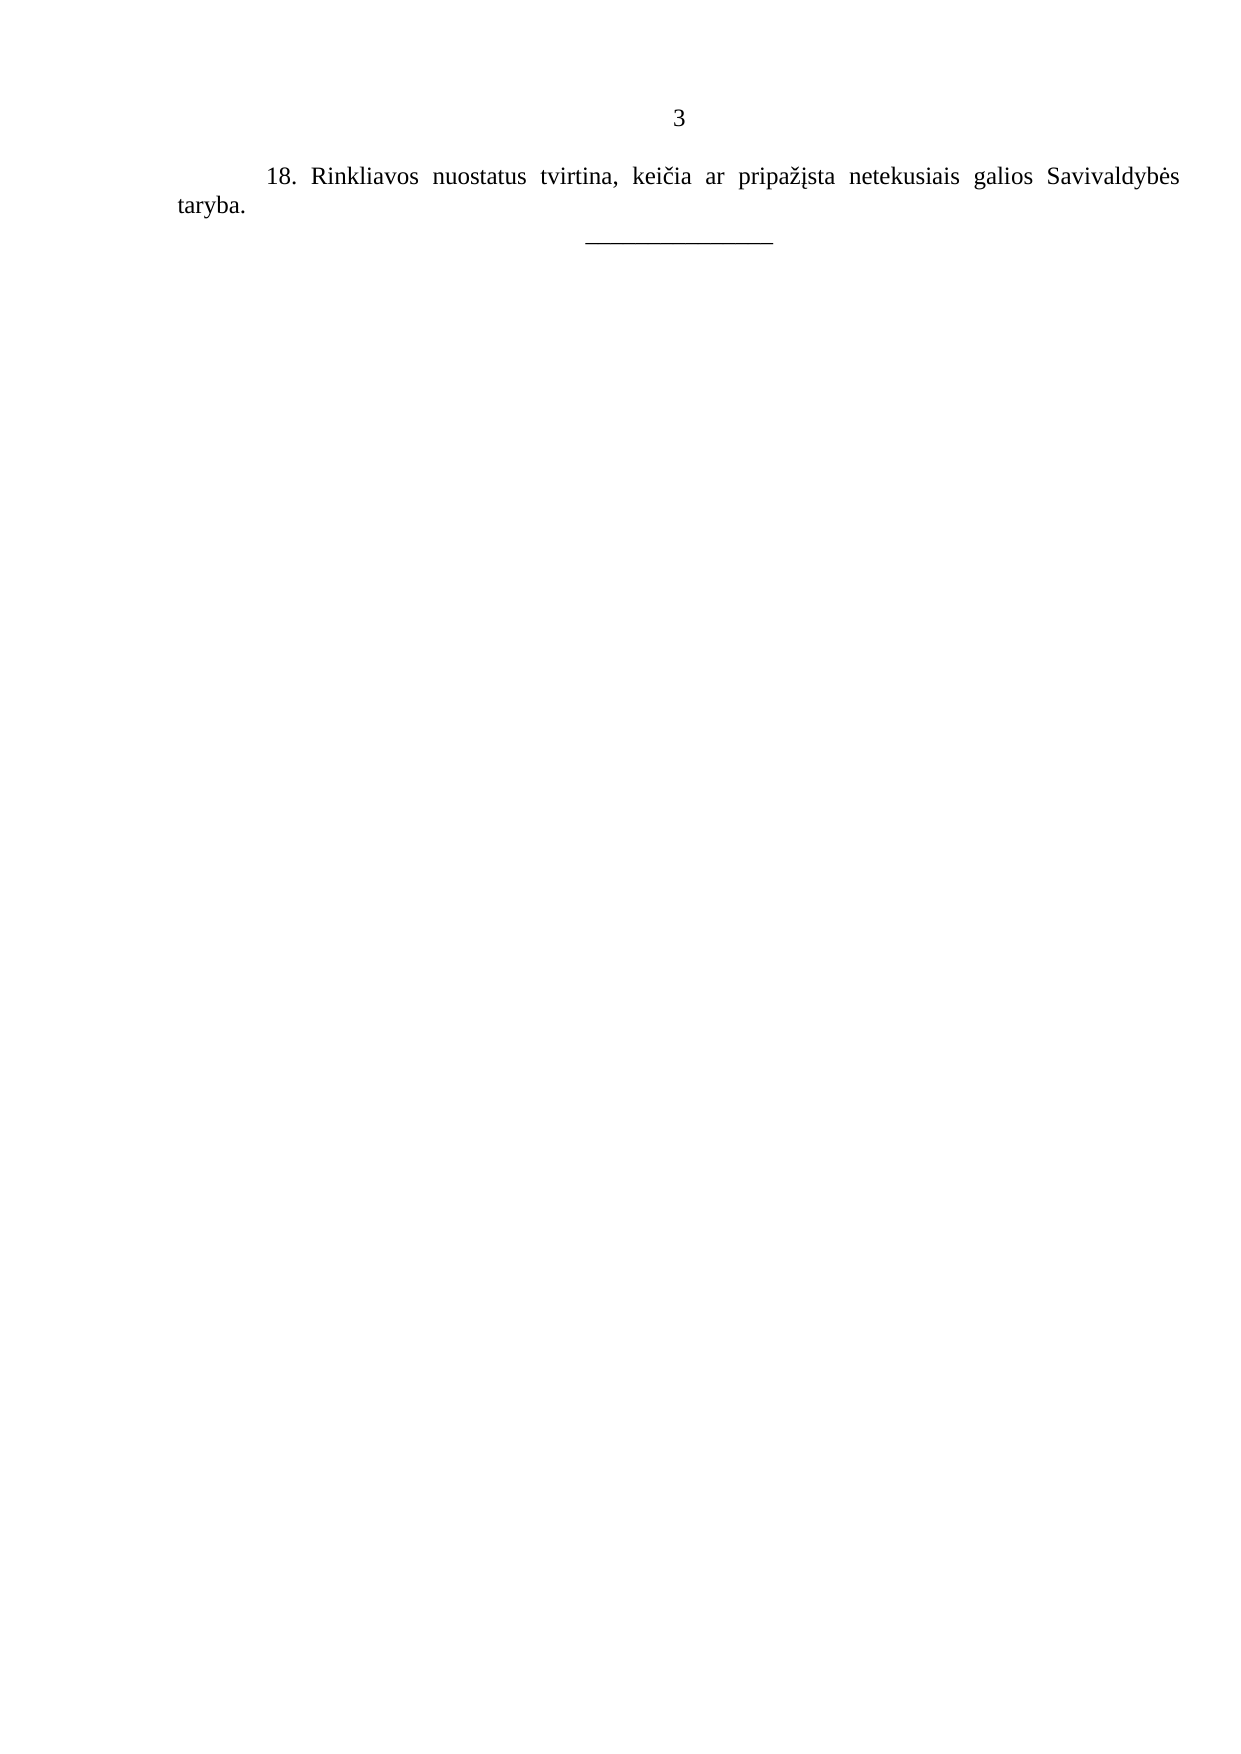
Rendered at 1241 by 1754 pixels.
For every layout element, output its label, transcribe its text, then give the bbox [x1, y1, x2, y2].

text _______________ [177, 218, 1181, 247]
text 18. Rinkliavos nuostatus tvirtina, keičia ar pripažįsta netekusiais galios Savivaldybės taryba. [177, 161, 1181, 218]
